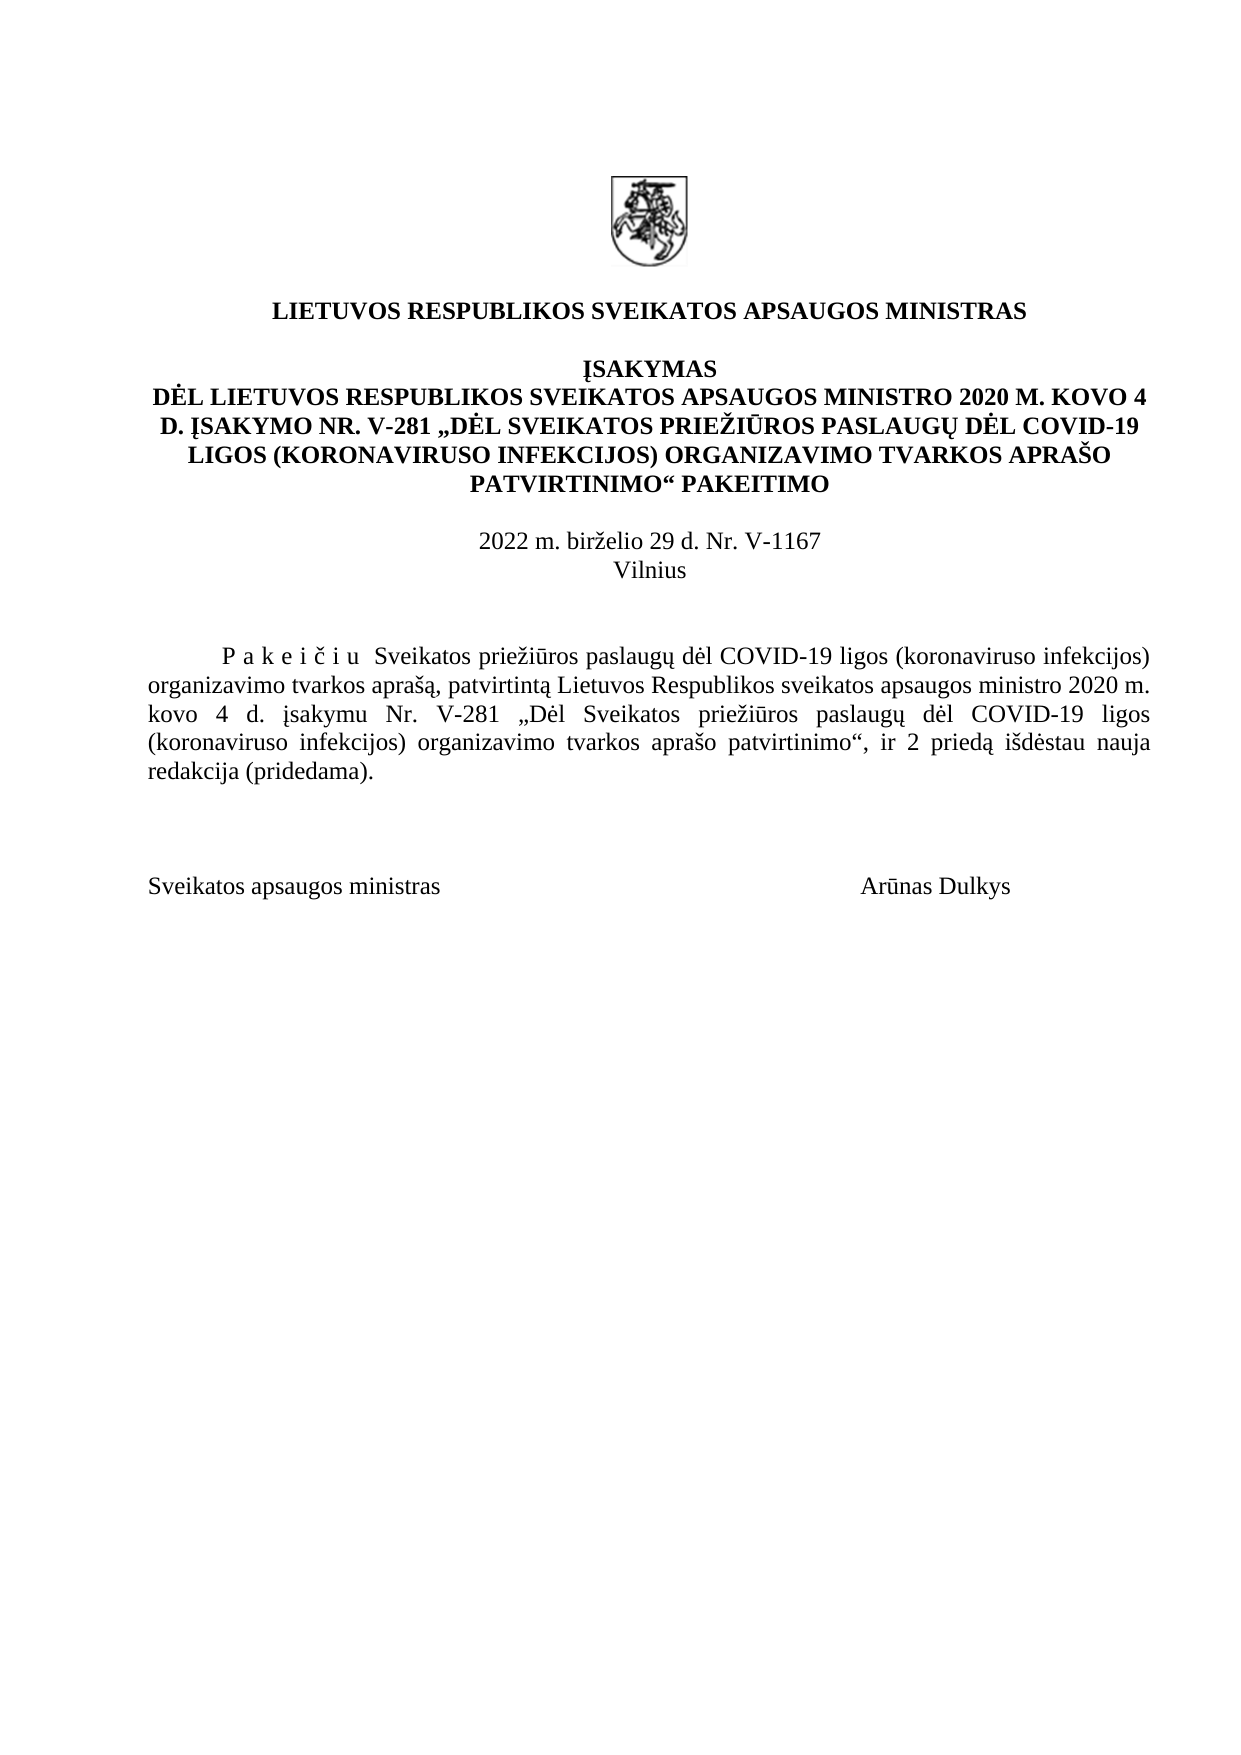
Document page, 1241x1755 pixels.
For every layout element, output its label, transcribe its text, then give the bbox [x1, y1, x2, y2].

text Sveikatos apsaugos ministras Arūnas Dulkys [148, 871, 1152, 900]
text ĮSAKYMAS [148, 354, 1152, 382]
text LIETUVOS RESPUBLIKOS SVEIKATOS APSAUGOS MINISTRAS [148, 296, 1152, 325]
text 2022 m. birželio 29 d. Nr. V-1167 [148, 526, 1152, 555]
text Vilnius [148, 555, 1152, 584]
text DĖL LIETUVOS RESPUBLIKOS SVEIKATOS APSAUGOS MINISTRO 2020 M. KOVO 4 D. ĮSAKYMO NR. V-281 „DĖL SVEIKATOS PRIEŽIŪROS PASLAUGŲ DĖL COVID-19 LIGOS (KORONAVIRUSO INFEKCIJOS) ORGANIZAVIMO TVARKOS APRAŠO PATVIRTINIMO“ PAKEITIMO [148, 382, 1152, 497]
text P a k e i č i u Sveikatos priežiūros paslaugų dėl COVID-19 ligos (koronaviruso infekcijos) organizavimo tvarkos aprašą, patvirtintą Lietuvos Respublikos sveikatos apsaugos ministro 2020 m. kovo 4 d. įsakymu Nr. V-281 „Dėl Sveikatos priežiūros paslaugų dėl COVID-19 ligos (koronaviruso infekcijos) organizavimo tvarkos aprašo patvirtinimo“, ir 2 priedą išdėstau nauja redakcija (pridedama). [148, 641, 1152, 785]
